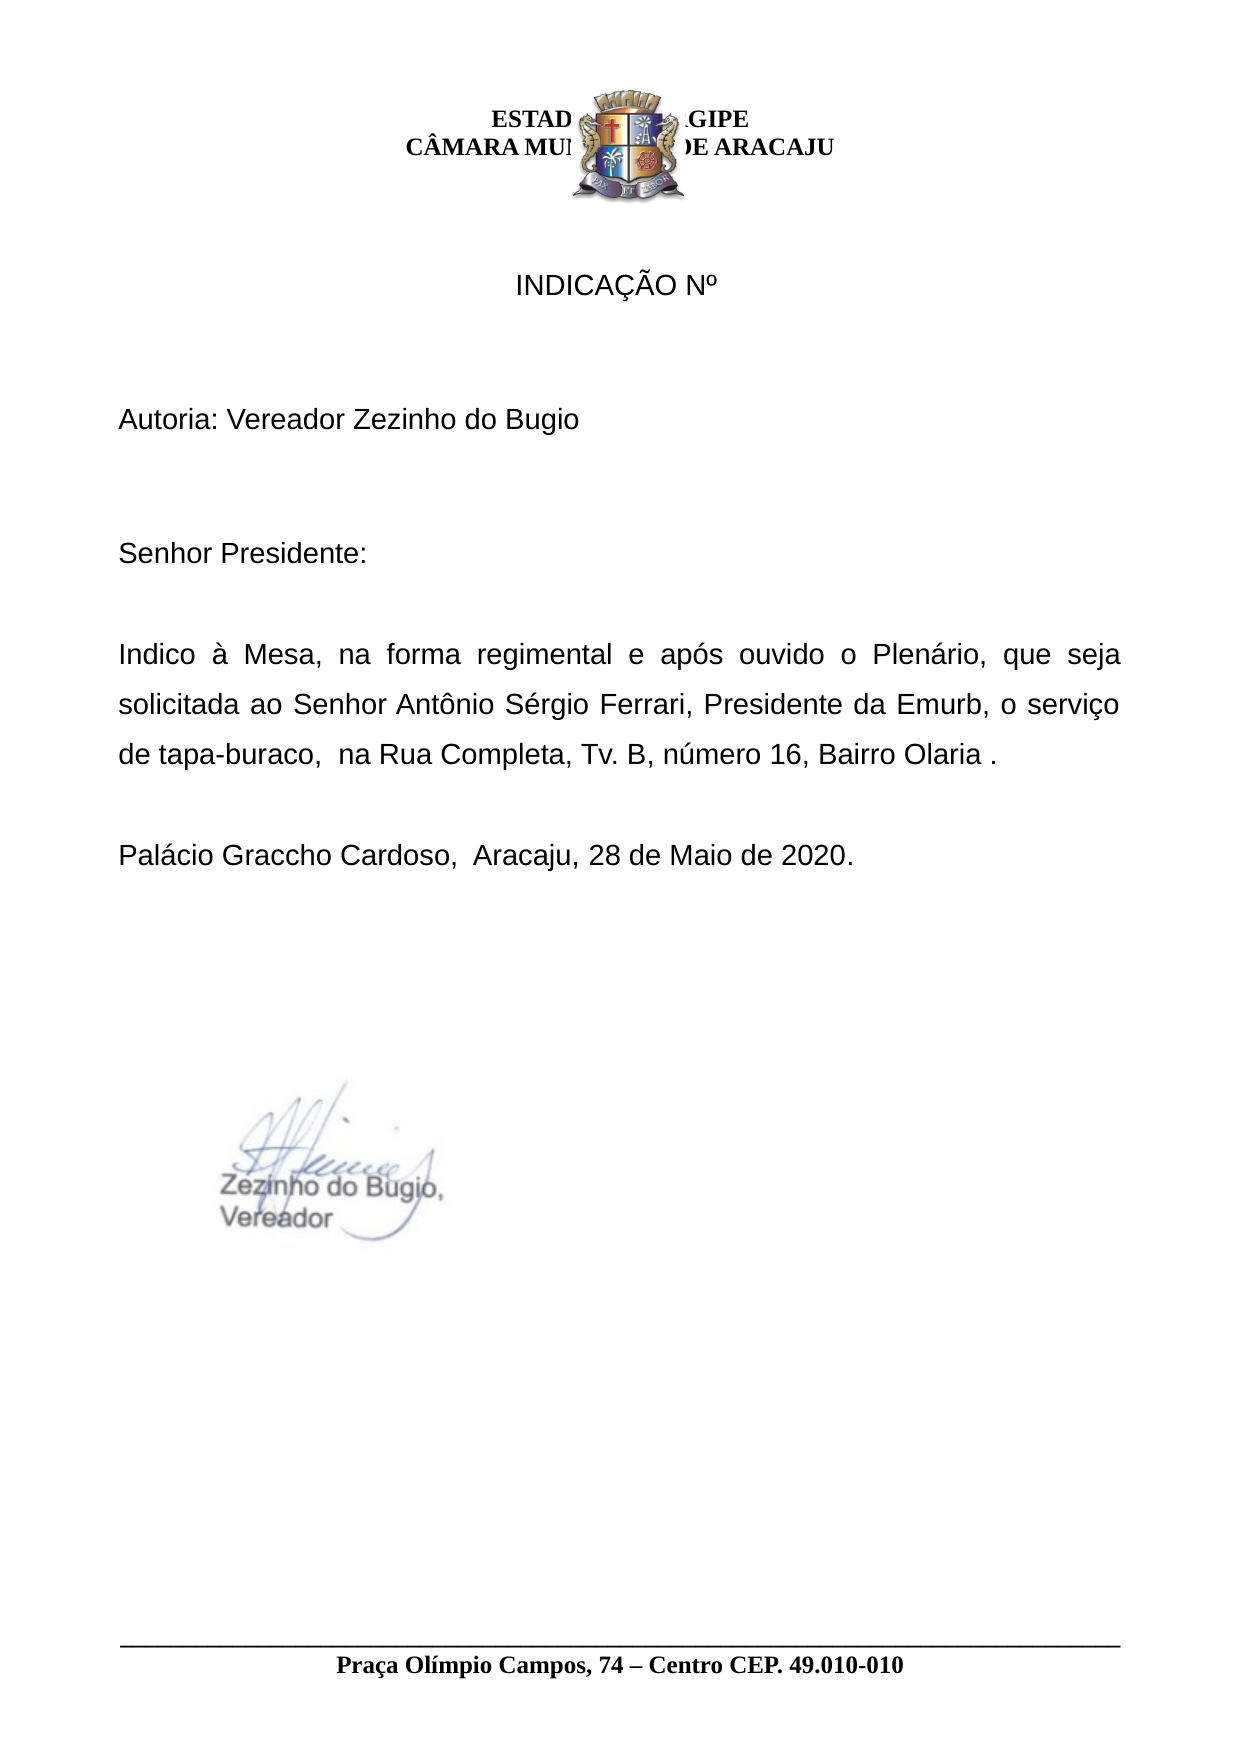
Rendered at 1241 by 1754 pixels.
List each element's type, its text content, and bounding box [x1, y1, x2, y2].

text Indico à Mesa, na forma regimental e após ouvido o Plenário, que seja solicitada ao Senhor Antônio Sérgio Ferrari, Presidente da Emurb, o serviço de tapa-buraco, na Rua Completa, Tv. B, número 16, Bairro Olaria . [118, 637, 1122, 771]
text Autoria: Vereador Zezinho do Bugio [118, 402, 1122, 436]
text INDICAÇÃO Nº [118, 268, 1122, 301]
text Palácio Graccho Cardoso, Aracaju, 28 de Maio de 2020. [118, 838, 1122, 872]
text Senhor Presidente: [118, 536, 1122, 570]
